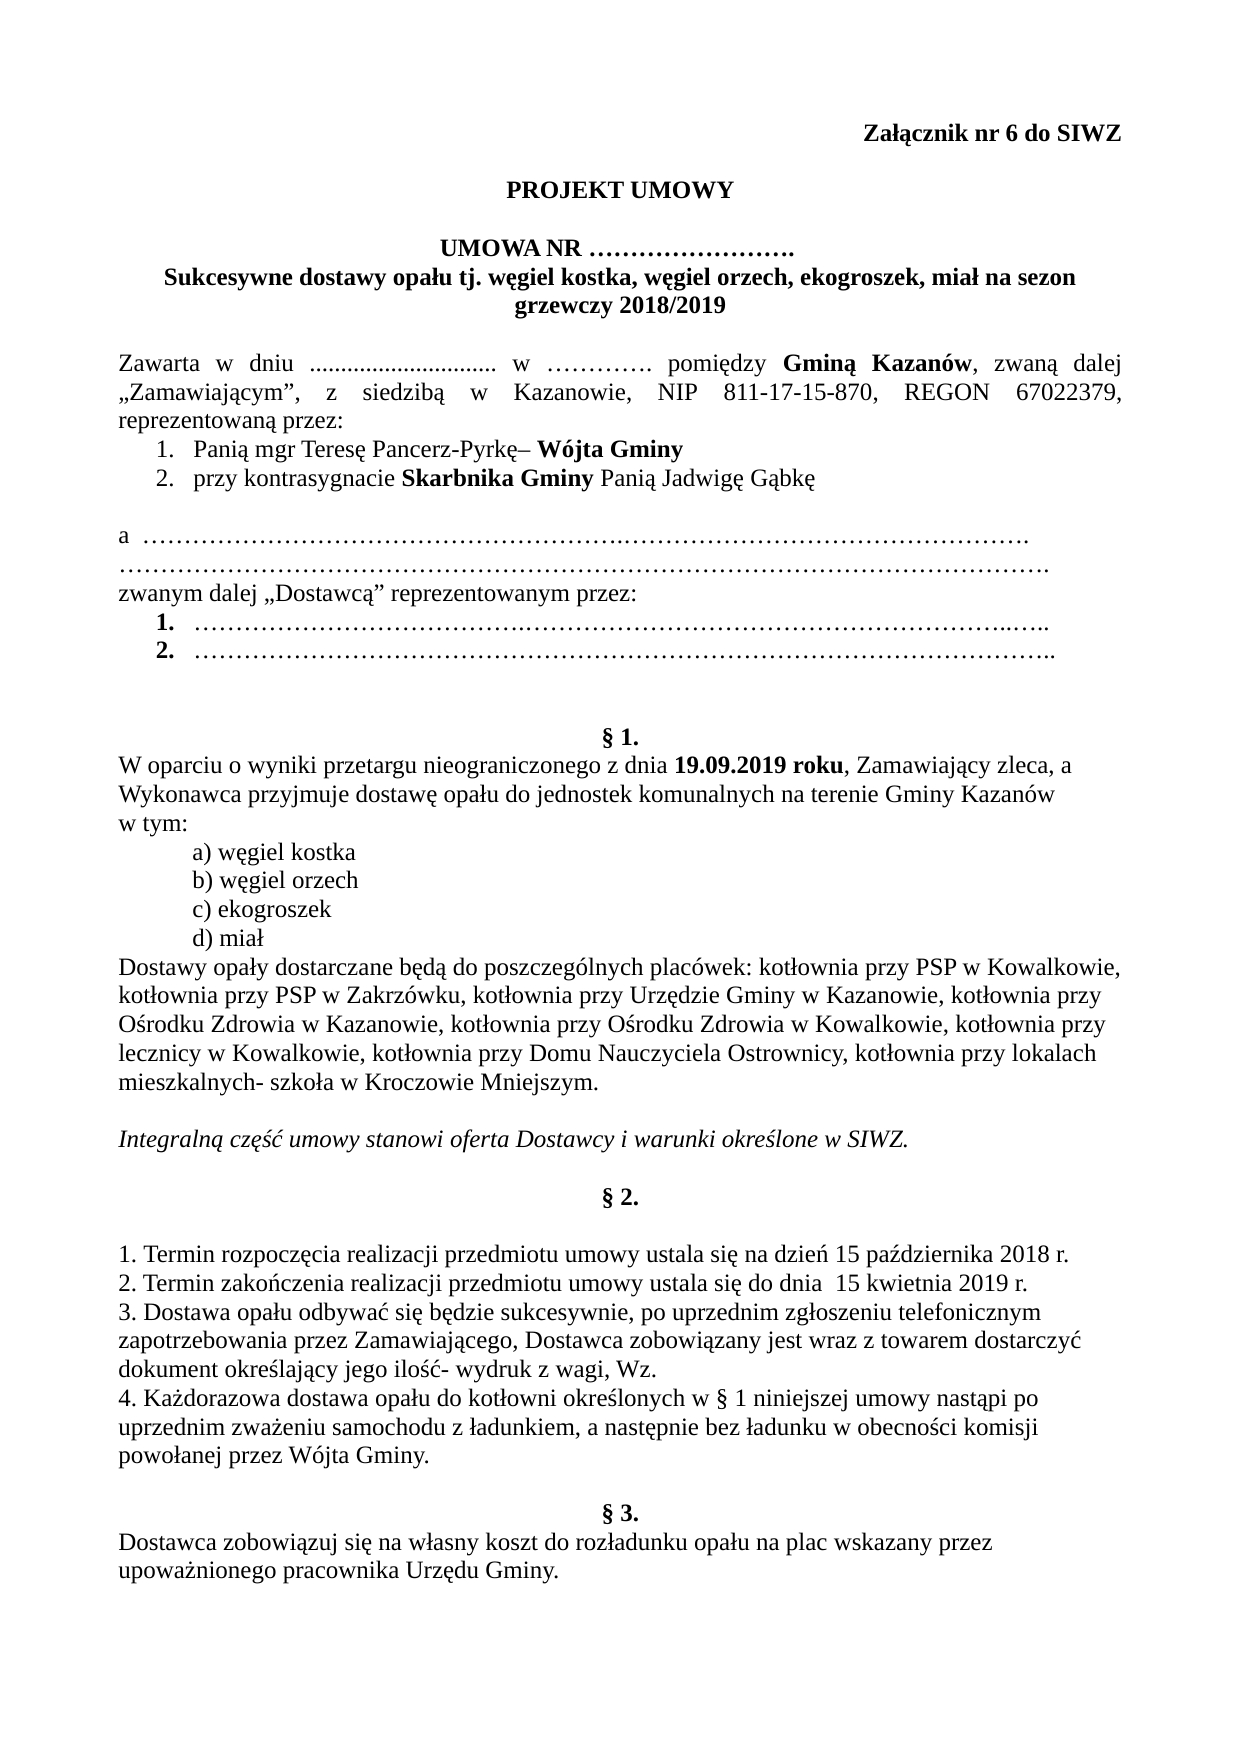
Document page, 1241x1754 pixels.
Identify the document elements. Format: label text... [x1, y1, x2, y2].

text Dostawca zobowiązuj się na własny koszt do rozładunku opału na plac wskazany przez upoważnionego pracownika Urzędu Gminy. [118, 1527, 1122, 1584]
text § 2. [118, 1182, 1122, 1211]
text c) ekogroszek [118, 894, 1122, 923]
text …………………………………………………………………………………………………. [118, 549, 1122, 578]
text a ………………………………………………….…………………………………………. [118, 521, 1122, 549]
text Sukcesywne dostawy opału tj. węgiel kostka, węgiel orzech, ekogroszek, miał na sezon grzewczy 2018/2019 [118, 262, 1122, 319]
text 3. Dostawa opału odbywać się będzie sukcesywnie, po uprzednim zgłoszeniu telefonicznym zapotrzebowania przez Zamawiającego, Dostawca zobowiązany jest wraz z towarem dostarczyć dokument określający jego ilość- wydruk z wagi, Wz. [118, 1297, 1122, 1383]
text a) węgiel kostka [118, 837, 1122, 866]
text UMOWA NR ……………………. [118, 233, 1122, 262]
text § 3. [118, 1498, 1122, 1527]
text zwanym dalej „Dostawcą” reprezentowanym przez: [118, 578, 1122, 607]
text Załącznik nr 6 do SIWZ [118, 118, 1122, 147]
list przy kontrasygnacie Skarbnika Gminy Panią Jadwigę Gąbkę [156, 463, 1122, 492]
text W oparciu o wyniki przetargu nieograniczonego z dnia 19.09.2019 roku, Zamawiający zleca, a Wykonawca przyjmuje dostawę opału do jednostek komunalnych na terenie Gminy Kazanów w tym: [118, 751, 1122, 837]
text 2. Termin zakończenia realizacji przedmiotu umowy ustala się do dnia 15 kwietnia 2019 r. [118, 1268, 1122, 1297]
text 4. Każdorazowa dostawa opału do kotłowni określonych w § 1 niniejszej umowy nastąpi po uprzednim zważeniu samochodu z ładunkiem, a następnie bez ładunku w obecności komisji powołanej przez Wójta Gminy. [118, 1383, 1122, 1469]
text 1. Termin rozpoczęcia realizacji przedmiotu umowy ustala się na dzień 15 października 2018 r. [118, 1239, 1122, 1268]
list ………………………………………………………………………………………….. [156, 636, 1122, 664]
text b) węgiel orzech [118, 866, 1122, 894]
text § 1. [118, 722, 1122, 751]
text Zawarta w dniu .............................. w …………. pomiędzy Gminą Kazanów, zwaną dalej „Zamawiającym”, z siedzibą w Kazanowie, NIP 811-17-15-870, REGON 67022379, reprezentowaną przez: [118, 348, 1122, 434]
text Integralną część umowy stanowi oferta Dostawcy i warunki określone w SIWZ. [118, 1124, 1122, 1153]
list ………………………………….…………………………………………………..….. [156, 607, 1122, 636]
text Dostawy opały dostarczane będą do poszczególnych placówek: kotłownia przy PSP w Kowalkowie, kotłownia przy PSP w Zakrzówku, kotłownia przy Urzędzie Gminy w Kazanowie, kotłownia przy Ośrodku Zdrowia w Kazanowie, kotłownia przy Ośrodku Zdrowia w Kowalkowie, kotłownia przy lecznicy w Kowalkowie, kotłownia przy Domu Nauczyciela Ostrownicy, kotłownia przy lokalach mieszkalnych- szkoła w Kroczowie Mniejszym. [118, 952, 1122, 1096]
text PROJEKT UMOWY [118, 176, 1122, 204]
text d) miał [118, 923, 1122, 952]
list Panią mgr Teresę Pancerz-Pyrkę– Wójta Gminy [156, 434, 1122, 463]
